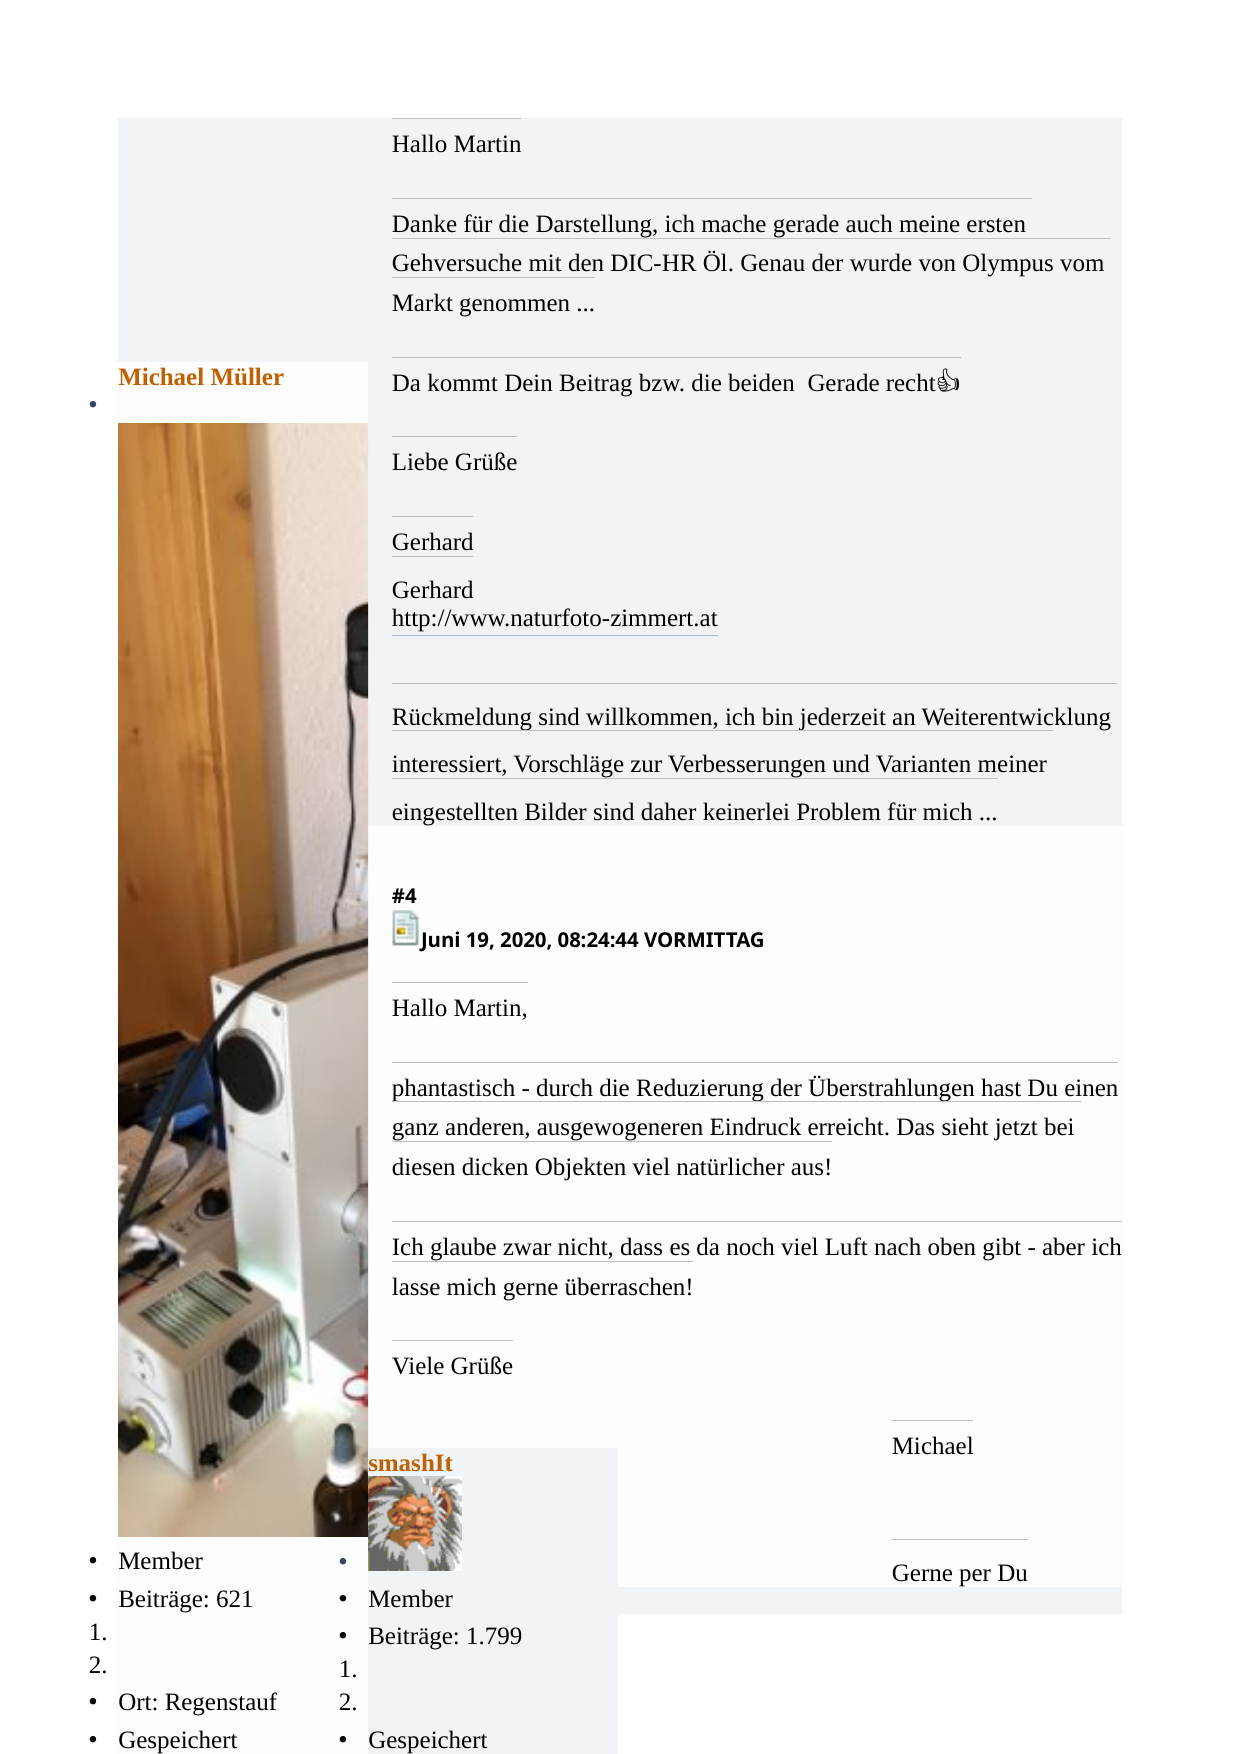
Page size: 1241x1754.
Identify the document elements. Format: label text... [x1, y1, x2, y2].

list Beiträge: 1.799 [368, 1621, 618, 1650]
text Gerhard http://www.naturfoto-zimmert.at Rückmeldung sind willkommen, ich bin jederzeit an Weiterentwicklung interessiert, Vorschläge zur Verbesserungen und Varianten meiner eingestellten Bilder sind daher keinerlei Problem für mich ... [392, 556, 1122, 826]
text Juni 19, 2020, 08:24:44 VORMITTAG [392, 910, 1122, 953]
text Hallo Martin, phantastisch - durch die Reduzierung der Überstrahlungen hast Du einen ganz anderen, ausgewogeneren Eindruck erreicht. Das sieht jetzt bei diesen dicken Objekten viel natürlicher aus! Ich glaube zwar nicht, dass es da noch viel Luft nach oben gibt - aber ich lasse mich gerne überraschen! Viele Grüße Michael [392, 1222, 1122, 1539]
picture [118, 423, 462, 1571]
list Gespeichert [368, 1725, 618, 1754]
subtitle Michael Müller [118, 362, 368, 391]
text Hallo Martin Danke für die Darstellung, ich mache gerade auch meine ersten Gehversuche mit den DIC-HR Öl. Genau der wurde von Olympus vom Markt genommen ... Da kommt Dein Beitrag bzw. die beiden Gerade recht👍 Liebe Grüße Gerhard [392, 118, 1122, 556]
picture [391, 909, 421, 948]
text #4 [392, 882, 1122, 910]
text Gerne per Du [618, 1539, 1122, 1587]
subtitle smashIt [368, 1448, 618, 1477]
list Ort: Regenstauf [118, 1687, 368, 1716]
list Beiträge: 621 [118, 1584, 368, 1612]
list Gespeichert [118, 1725, 368, 1754]
text Hallo Martin, phantastisch - durch die Reduzierung der Überstrahlungen hast Du einen ganz anderen, ausgewogeneren Eindruck erreicht. Das sieht jetzt bei diesen dicken Objekten viel natürlicher aus! Ich glaube zwar nicht, dass es da noch viel Luft nach oben gibt - aber ich lasse mich gerne überraschen! Viele Grüße Michael [392, 982, 1122, 1221]
list Member [368, 1584, 618, 1612]
list Member [118, 1546, 368, 1575]
